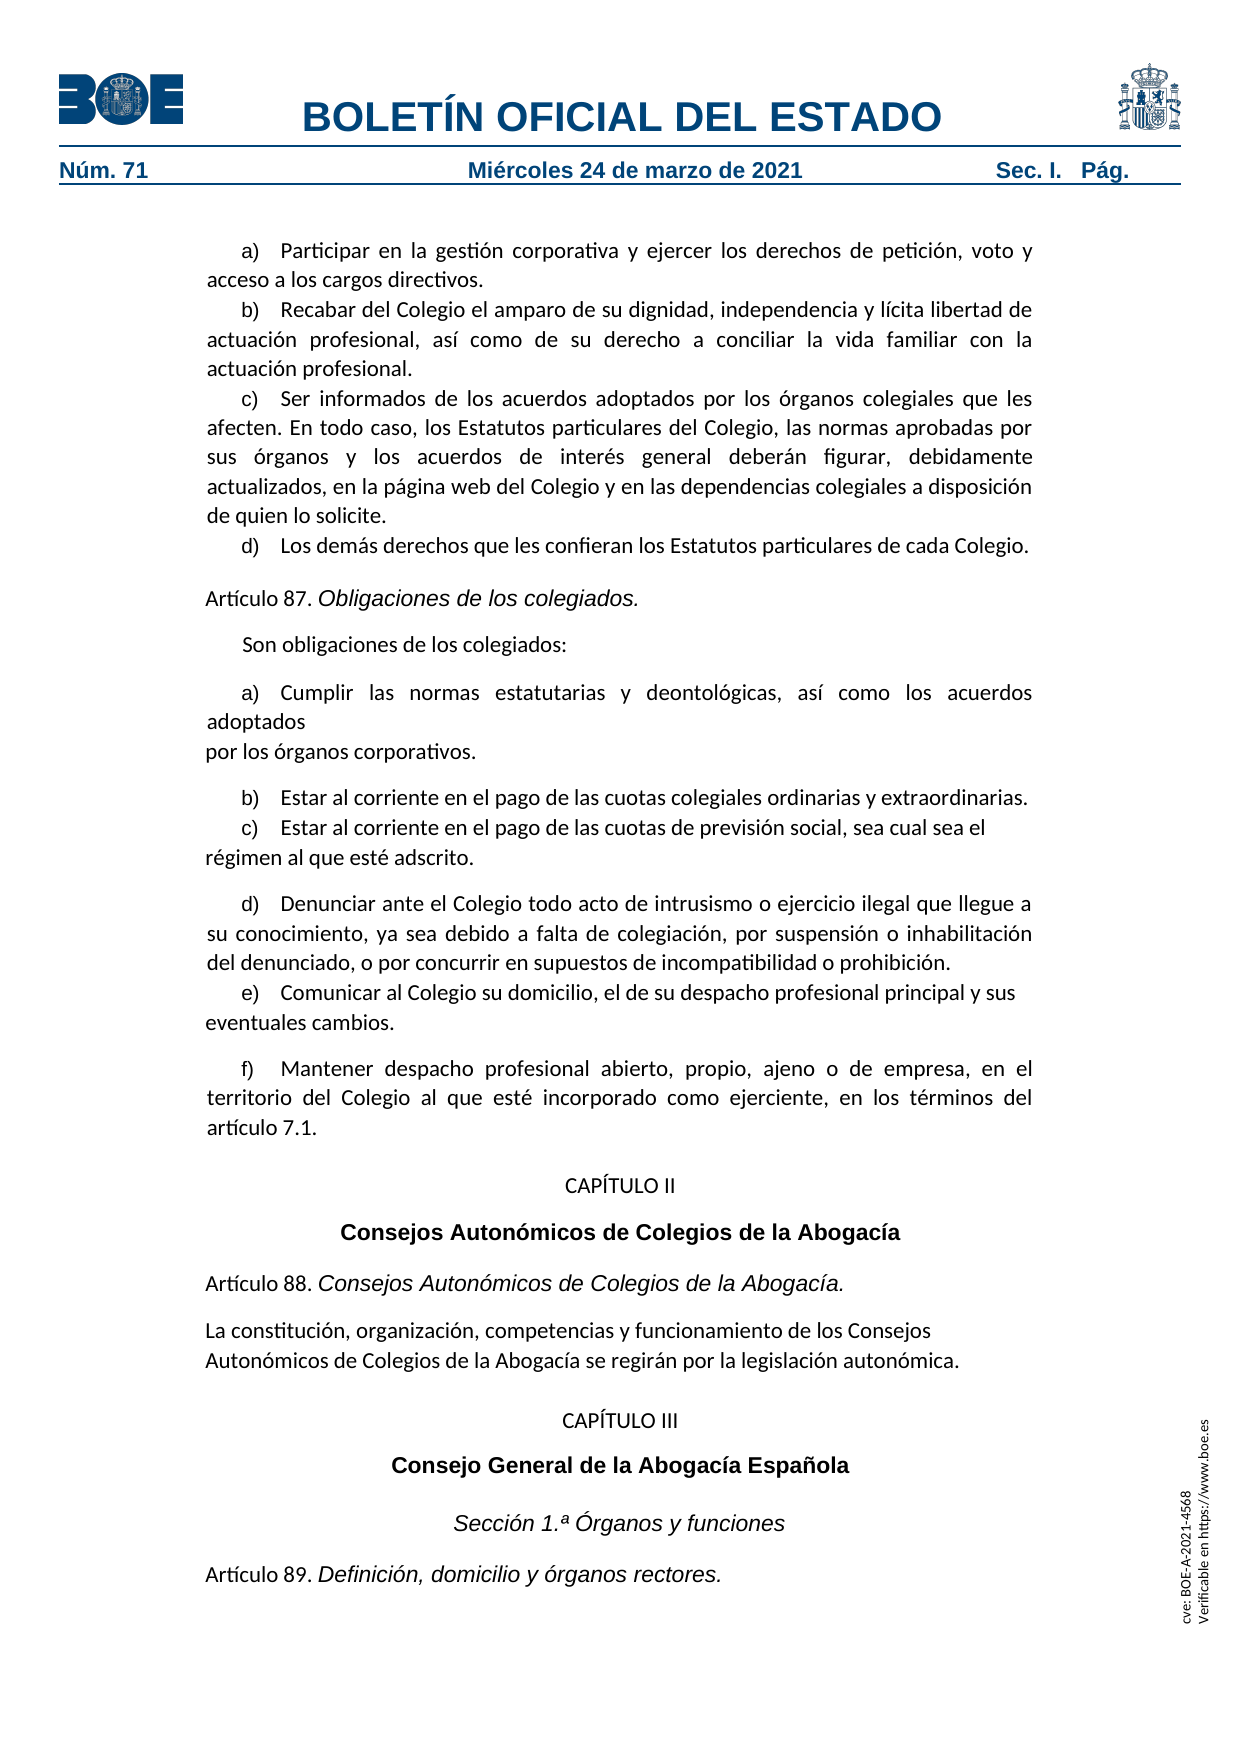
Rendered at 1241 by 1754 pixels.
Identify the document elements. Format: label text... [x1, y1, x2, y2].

text Consejos Autonómicos de Colegios de la Abogacía [207, 1218, 1033, 1245]
text La constitución, organización, competencias y funcionamiento de los Consejos Autonómicos de Colegios de la Abogacía se regirán por la legislación autonómica. [205, 1317, 1034, 1374]
text Artículo 88. Consejos Autonómicos de Colegios de la Abogacía. [205, 1269, 1034, 1298]
list Recabar del Colegio el amparo de su dignidad, independencia y lícita libertad de actuación profesional, así como de su derecho a conciliar la vida familiar con la actuación profesional. [207, 295, 1034, 382]
text CAPÍTULO II [221, 1172, 1019, 1200]
text eventuales cambios. [205, 1008, 1034, 1036]
list Mantener despacho profesional abierto, propio, ajeno o de empresa, en el territorio del Colegio al que esté incorporado como ejerciente, en los términos del artículo 7.1. [207, 1054, 1034, 1141]
text Son obligaciones de los colegiados: [242, 631, 1034, 659]
text Sección 1.ª Órganos y funciones [207, 1509, 1033, 1536]
text Consejo General de la Abogacía Española [207, 1452, 1033, 1479]
list Comunicar al Colegio su domicilio, el de su despacho profesional principal y sus [207, 978, 1034, 1006]
list Ser informados de los acuerdos adoptados por los órganos colegiales que les afecten. En todo caso, los Estatutos particulares del Colegio, las normas aprobadas por sus órganos y los acuerdos de interés general deberán figurar, debidamente actualizados, en la página web del Colegio y en las dependencias colegiales a disposición de quien lo solicite. [207, 384, 1034, 529]
list Participar en la gestión corporativa y ejercer los derechos de petición, voto y acceso a los cargos directivos. [207, 236, 1034, 294]
text Artículo 89. Definición, domicilio y órganos rectores. [205, 1560, 1034, 1588]
list Cumplir las normas estatutarias y deontológicas, así como los acuerdos adoptados [207, 678, 1034, 735]
list Estar al corriente en el pago de las cuotas de previsión social, sea cual sea el [207, 813, 1034, 841]
text régimen al que esté adscrito. [205, 843, 1034, 871]
text CAPÍTULO III [221, 1406, 1019, 1434]
list Denunciar ante el Colegio todo acto de intrusismo o ejercicio ilegal que llegue a su conocimiento, ya sea debido a falta de colegiación, por suspensión o inhabilitación del denunciado, o por concurrir en supuestos de incompatibilidad o prohibición. [207, 889, 1034, 976]
text Artículo 87. Obligaciones de los colegiados. [205, 584, 1034, 612]
list Los demás derechos que les confieran los Estatutos particulares de cada Colegio. [207, 531, 1034, 559]
list Estar al corriente en el pago de las cuotas colegiales ordinarias y extraordinarias. [207, 783, 1034, 812]
text por los órganos corporativos. [205, 737, 1034, 765]
